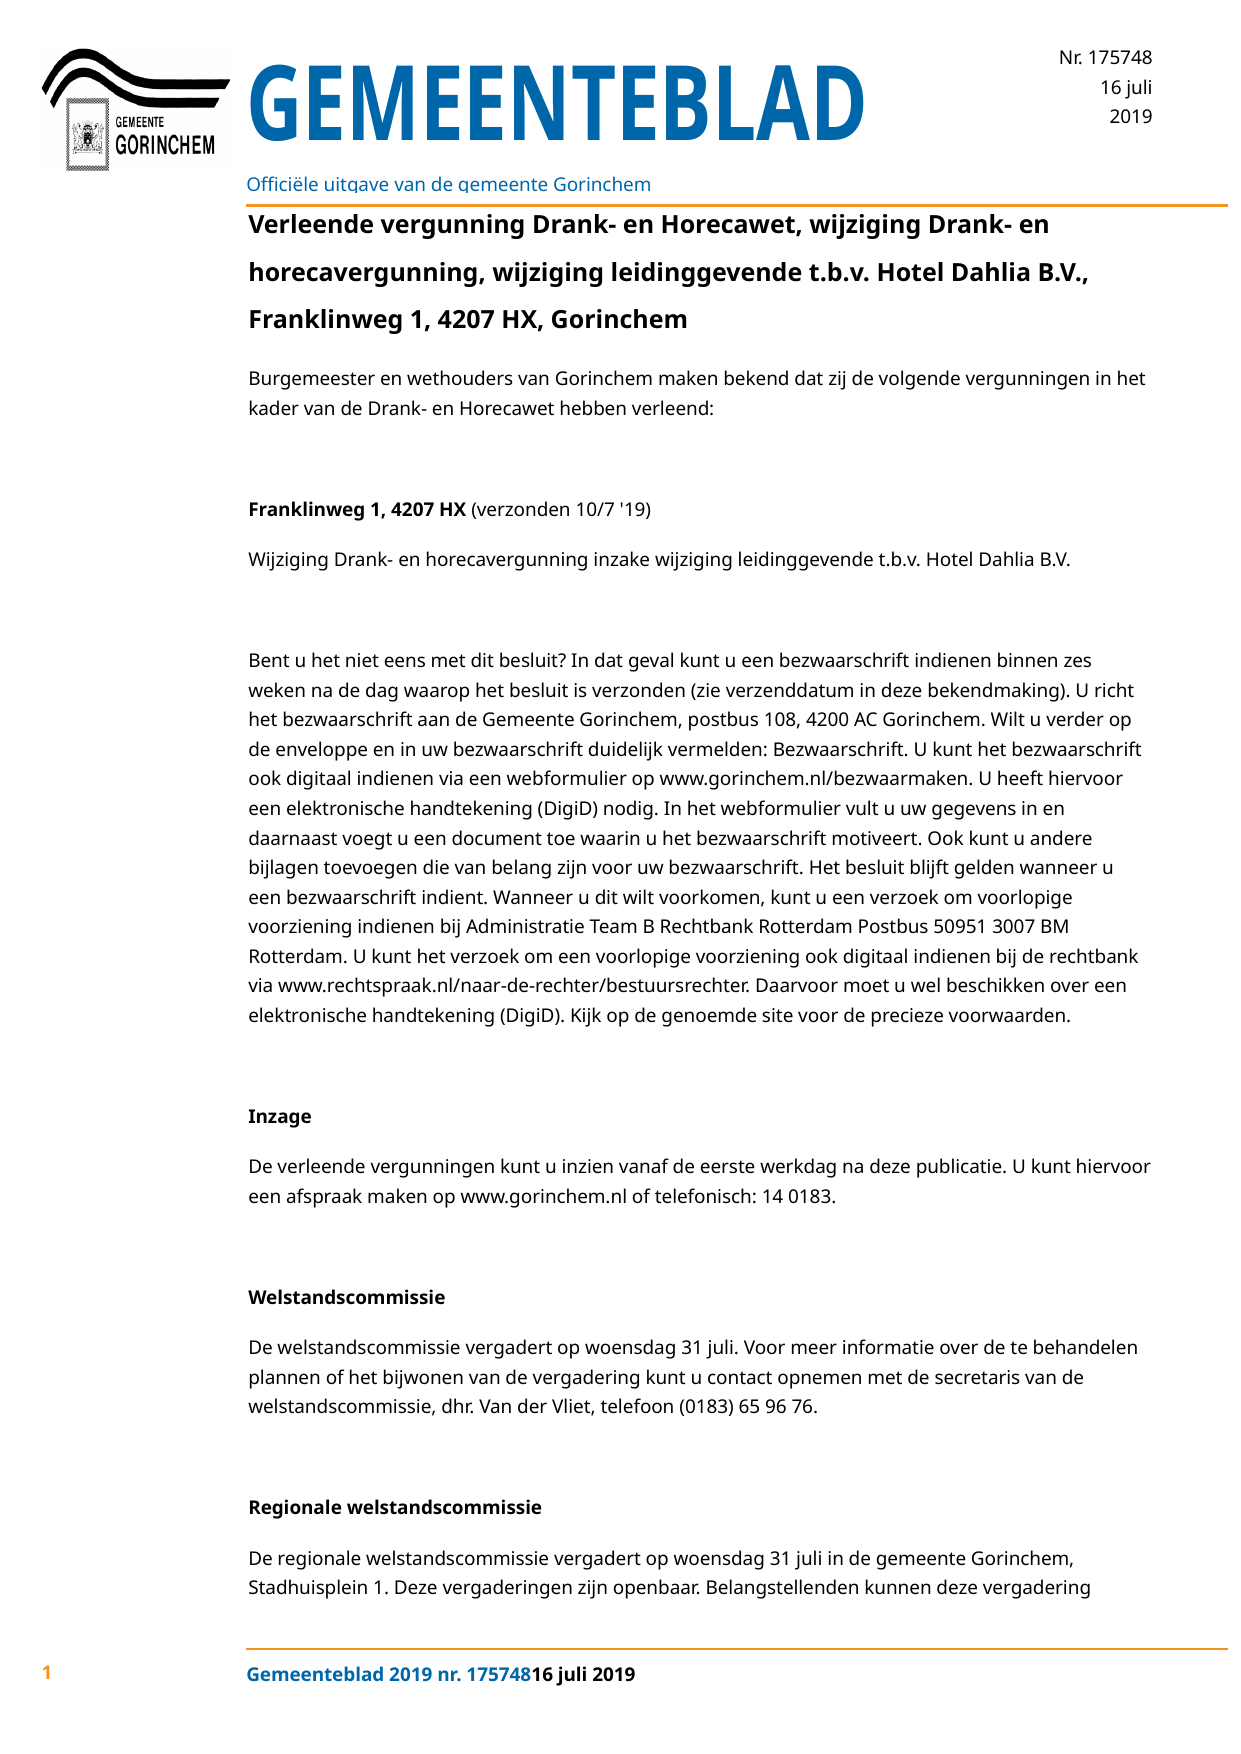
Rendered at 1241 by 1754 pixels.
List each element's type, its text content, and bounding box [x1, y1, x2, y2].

picture [41, 47, 231, 172]
text Wijziging Drank- en horecavergunning inzake wijziging leidinggevende t.b.v. Hotel Dahlia B.V. [248, 546, 1152, 572]
text De verleende vergunningen kunt u inzien vanaf de eerste werkdag na deze publicatie. U kunt hiervoor een afspraak maken op www.gorinchem.nl of telefonisch: 14 0183. [248, 1153, 1152, 1209]
text Verleende vergunning Drank- en Horecawet, wijziging Drank- en horecavergunning, wijziging leidinggevende t.b.v. Hotel Dahlia B.V., Franklinweg 1, 4207 HX, Gorinchem [248, 207, 1152, 336]
text Burgemeester en wethouders van Gorinchem maken bekend dat zij de volgende vergunningen in het kader van de Drank- en Horecawet hebben verleend: [248, 366, 1152, 421]
text De regionale welstandscommissie vergadert op woensdag 31 juli in de gemeente Gorinchem, Stadhuisplein 1. Deze vergaderingen zijn openbaar. Belangstellenden kunnen deze vergadering [248, 1545, 1152, 1600]
text Franklinweg 1, 4207 HX (verzonden 10/7 '19) [248, 496, 1152, 522]
text Welstandscommissie [248, 1284, 1152, 1309]
text Regionale welstandscommissie [248, 1494, 1152, 1520]
text De welstandscommissie vergadert op woensdag 31 juli. Voor meer informatie over de te behandelen plannen of het bijwonen van de vergadering kunt u contact opnemen met de secretaris van de welstandscommissie, dhr. Van der Vliet, telefoon (0183) 65 96 76. [248, 1334, 1152, 1419]
text Inzage [248, 1103, 1152, 1129]
text Bent u het niet eens met dit besluit? In dat geval kunt u een bezwaarschrift indienen binnen zes weken na de dag waarop het besluit is verzonden (zie verzenddatum in deze bekendmaking). U richt het bezwaarschrift aan de Gemeente Gorinchem, postbus 108, 4200 AC Gorinchem. Wilt u verder op de enveloppe en in uw bezwaarschrift duidelijk vermelden: Bezwaarschrift. U kunt het bezwaarschrift ook digitaal indienen via een webformulier op www.gorinchem.nl/bezwaarmaken. U heeft hiervoor een elektronische handtekening (DigiD) nodig. In het webformulier vult u uw gegevens in en daarnaast voegt u een document toe waarin u het bezwaarschrift motiveert. Ook kunt u andere bijlagen toevoegen die van belang zijn voor uw bezwaarschrift. Het besluit blijft gelden wanneer u een bezwaarschrift indient. Wanneer u dit wilt voorkomen, kunt u een verzoek om voorlopige voorziening indienen bij Administratie Team B Rechtbank Rotterdam Postbus 50951 3007 BM Rotterdam. U kunt het verzoek om een voorlopige voorziening ook digitaal indienen bij de rechtbank via www.rechtspraak.nl/naar-de-rechter/bestuursrechter. Daarvoor moet u wel beschikken over een elektronische handtekening (DigiD). Kijk op de genoemde site voor de precieze voorwaarden. [248, 647, 1152, 1028]
